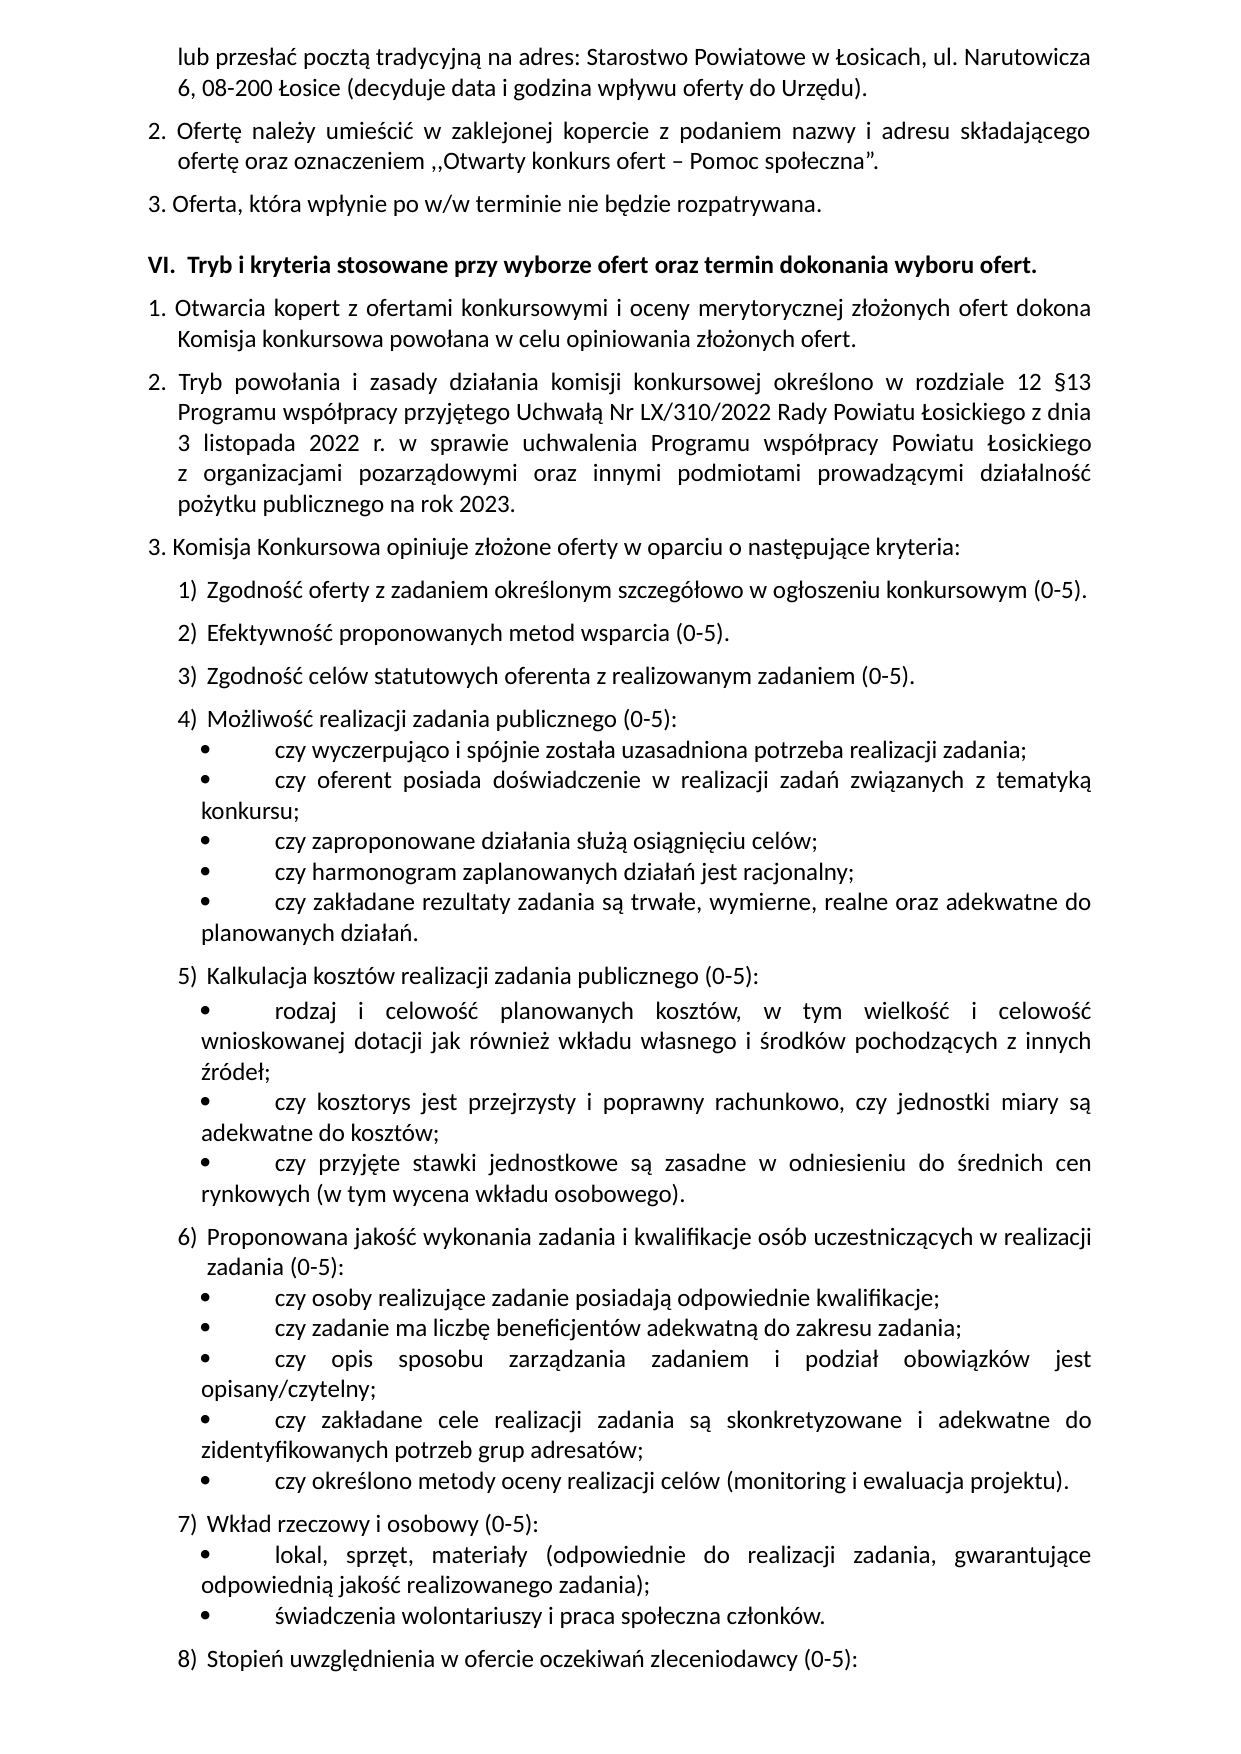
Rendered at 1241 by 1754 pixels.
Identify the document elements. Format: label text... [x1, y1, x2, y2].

text VI. Tryb i kryteria stosowane przy wyborze ofert oraz termin dokonania wyboru ofert. [148, 249, 1093, 280]
list czy określono metody oceny realizacji celów (monitoring i ewaluacja projektu). [201, 1465, 1093, 1496]
list świadczenia wolontariuszy i praca społeczna członków. [201, 1600, 1093, 1630]
list Stopień uwzględnienia w ofercie oczekiwań zleceniodawcy (0-5): [177, 1643, 1093, 1673]
list czy przyjęte stawki jednostkowe są zasadne w odniesieniu do średnich cen rynkowych (w tym wycena wkładu osobowego). [201, 1147, 1093, 1208]
list lokal, sprzęt, materiały (odpowiednie do realizacji zadania, gwarantujące odpowiednią jakość realizowanego zadania); [201, 1539, 1093, 1600]
text 2. Tryb powołania i zasady działania komisji konkursowej określono w rozdziale 12 §13 Programu współpracy przyjętego Uchwałą Nr LX/310/2022 Rady Powiatu Łosickiego z dnia 3 listopada 2022 r. w sprawie uchwalenia Programu współpracy Powiatu Łosickiego z organizacjami pozarządowymi oraz innymi podmiotami prowadzącymi działalność pożytku publicznego na rok 2023. [148, 366, 1093, 519]
text 3. Komisja Konkursowa opiniuje złożone oferty w oparciu o następujące kryteria: [148, 531, 1093, 562]
list Wkład rzeczowy i osobowy (0-5): [177, 1508, 1093, 1539]
list czy zadanie ma liczbę beneficjentów adekwatną do zakresu zadania; [201, 1313, 1093, 1343]
list czy harmonogram zaplanowanych działań jest racjonalny; [201, 856, 1093, 886]
list Efektywność proponowanych metod wsparcia (0-5). [177, 617, 1093, 648]
text lub przesłać pocztą tradycyjną na adres: Starostwo Powiatowe w Łosicach, ul. Narutowicza 6, 08-200 Łosice (decyduje data i godzina wpływu oferty do Urzędu). [148, 41, 1093, 102]
list czy opis sposobu zarządzania zadaniem i podział obowiązków jest opisany/czytelny; [201, 1343, 1093, 1404]
list Zgodność oferty z zadaniem określonym szczegółowo w ogłoszeniu konkursowym (0-5). [177, 574, 1093, 605]
list czy zakładane cele realizacji zadania są skonkretyzowane i adekwatne do zidentyfikowanych potrzeb grup adresatów; [201, 1404, 1093, 1465]
text 2. Ofertę należy umieścić w zaklejonej kopercie z podaniem nazwy i adresu składającego ofertę oraz oznaczeniem ,,Otwarty konkurs ofert – Pomoc społeczna”. [148, 115, 1093, 176]
list czy zaproponowane działania służą osiągnięciu celów; [201, 825, 1093, 856]
list rodzaj i celowość planowanych kosztów, w tym wielkość i celowość wnioskowanej dotacji jak również wkładu własnego i środków pochodzących z innych źródeł; [201, 995, 1093, 1086]
list czy wyczerpująco i spójnie została uzasadniona potrzeba realizacji zadania; [201, 734, 1093, 764]
list czy oferent posiada doświadczenie w realizacji zadań związanych z tematyką konkursu; [201, 764, 1093, 825]
list Proponowana jakość wykonania zadania i kwalifikacje osób uczestniczących w realizacji zadania (0-5): [177, 1221, 1093, 1282]
list czy osoby realizujące zadanie posiadają odpowiednie kwalifikacje; [201, 1282, 1093, 1313]
text 3. Oferta, która wpłynie po w/w terminie nie będzie rozpatrywana. [148, 188, 1093, 219]
list czy zakładane rezultaty zadania są trwałe, wymierne, realne oraz adekwatne do planowanych działań. [201, 886, 1093, 947]
list czy kosztorys jest przejrzysty i poprawny rachunkowo, czy jednostki miary są adekwatne do kosztów; [201, 1086, 1093, 1147]
text 1. Otwarcia kopert z ofertami konkursowymi i oceny merytorycznej złożonych ofert dokona Komisja konkursowa powołana w celu opiniowania złożonych ofert. [148, 292, 1093, 353]
list Zgodność celów statutowych oferenta z realizowanym zadaniem (0-5). [177, 660, 1093, 691]
list Możliwość realizacji zadania publicznego (0-5): [177, 703, 1093, 734]
list Kalkulacja kosztów realizacji zadania publicznego (0-5): [177, 960, 1093, 990]
